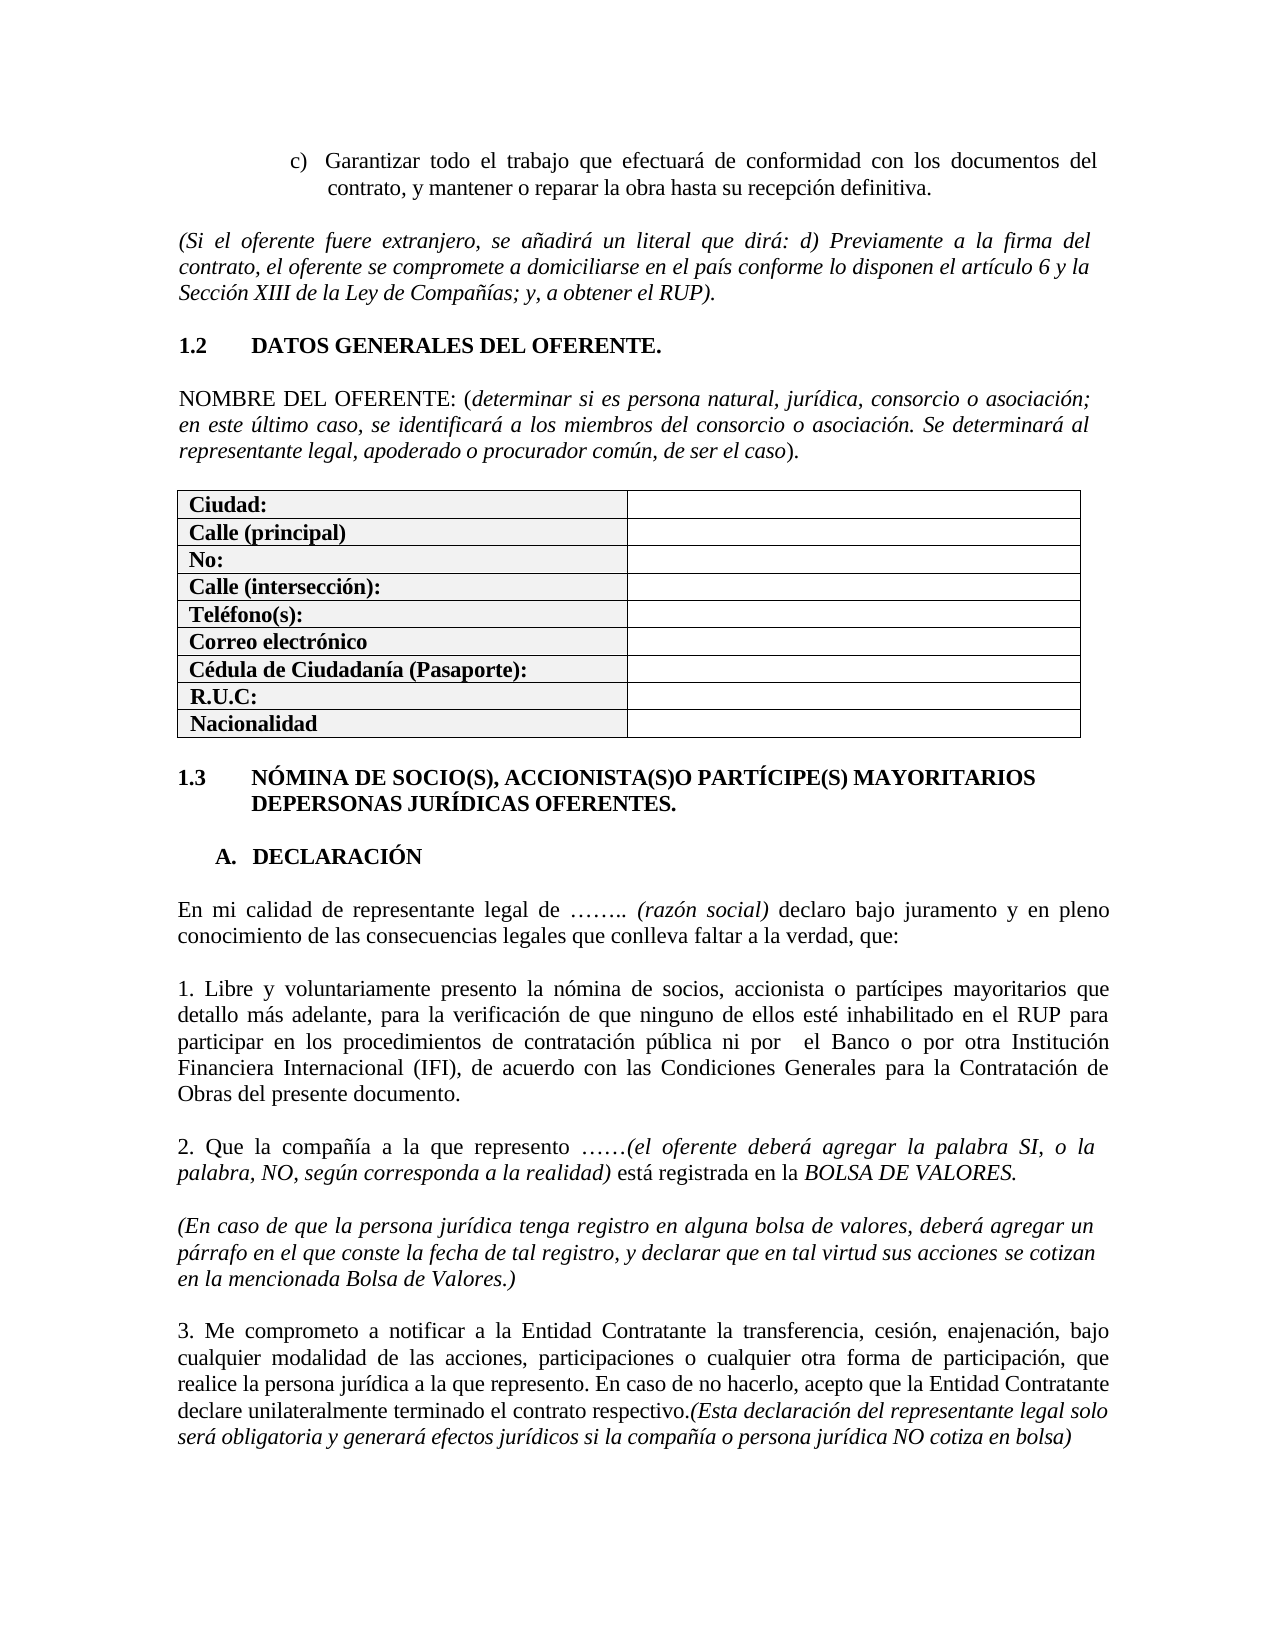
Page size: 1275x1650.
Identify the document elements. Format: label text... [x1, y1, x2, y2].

table_cell Cédula de Ciudadanía (Pasaporte): [178, 656, 627, 682]
table_cell [628, 628, 1080, 654]
table_cell Calle (intersección): [178, 574, 627, 600]
list DECLARACIÓN [215, 843, 1110, 869]
table_cell [628, 519, 1080, 545]
text (En caso de que la persona jurídica tenga registro en alguna bolsa de valores, deberá agregar un párrafo en el que conste la fecha de tal registro, y declarar que en tal virtud sus acciones se cotizan en la mencionada Bolsa de Valores.) [177, 1212, 1098, 1291]
table_cell [628, 710, 1080, 737]
table_cell [628, 574, 1080, 600]
table_cell R.U.C: [178, 683, 627, 709]
text 1. Libre y voluntariamente presento la nómina de socios, accionista o partícipes mayoritarios que detallo más adelante, para la verificación de que ninguno de ellos esté inhabilitado en el RUP para participar en los procedimientos de contratación pública ni por el Banco o por otra Institución Financiera Internacional (IFI), de acuerdo con las Condiciones Generales para la Contratación de Obras del presente documento. [177, 975, 1110, 1107]
table_header Ciudad: [178, 491, 627, 518]
table_cell Teléfono(s): [178, 601, 627, 627]
table_header [628, 491, 1080, 518]
text (Si el oferente fuere extranjero, se añadirá un literal que dirá: d) Previamente a la firma del contrato, el oferente se compromete a domiciliarse en el país conforme lo disponen el artículo 6 y la Sección XIII de la Ley de Compañías; y, a obtener el RUP). [179, 227, 1093, 306]
table_cell Nacionalidad [178, 710, 627, 737]
table_cell [628, 601, 1080, 627]
text 3. Me comprometo a notificar a la Entidad Contratante la transferencia, cesión, enajenación, bajo cualquier modalidad de las acciones, participaciones o cualquier otra forma de participación, que realice la persona jurídica a la que represento. En caso de no hacerlo, acepto que la Entidad Contratante declare unilateralmente terminado el contrato respectivo.(Esta declaración del representante legal solo será obligatoria y generará efectos jurídicos si la compañía o persona jurídica NO cotiza en bolsa) [177, 1318, 1110, 1449]
table_cell [628, 546, 1080, 572]
table_cell [628, 683, 1080, 709]
list Garantizar todo el trabajo que efectuará de conformidad con los documentos del contrato, y mantener o reparar la obra hasta su recepción definitiva. [290, 148, 1098, 200]
text 1.3 NÓMINA DE SOCIO(S), ACCIONISTA(S)O PARTÍCIPE(S) MAYORITARIOS DEPERSONAS JURÍDICAS OFERENTES. [177, 764, 1110, 817]
table_cell [628, 656, 1080, 682]
text 2. Que la compañía a la que represento ……(el oferente deberá agregar la palabra SI, o la palabra, NO, según corresponda a la realidad) está registrada en la BOLSA DE VALORES. [177, 1133, 1098, 1186]
text NOMBRE DEL OFERENTE: (determinar si es persona natural, jurídica, consorcio o asociación; en este último caso, se identificará a los miembros del consorcio o asociación. Se determinará al representante legal, apoderado o procurador común, de ser el caso). [179, 385, 1093, 464]
table_cell Calle (principal) [178, 519, 627, 545]
text 1.2 DATOS GENERALES DEL OFERENTE. [179, 332, 1093, 358]
table_cell No: [178, 546, 627, 572]
text En mi calidad de representante legal de …….. (razón social) declaro bajo juramento y en pleno conocimiento de las consecuencias legales que conlleva faltar a la verdad, que: [177, 896, 1110, 949]
table_cell Correo electrónico [178, 628, 627, 654]
